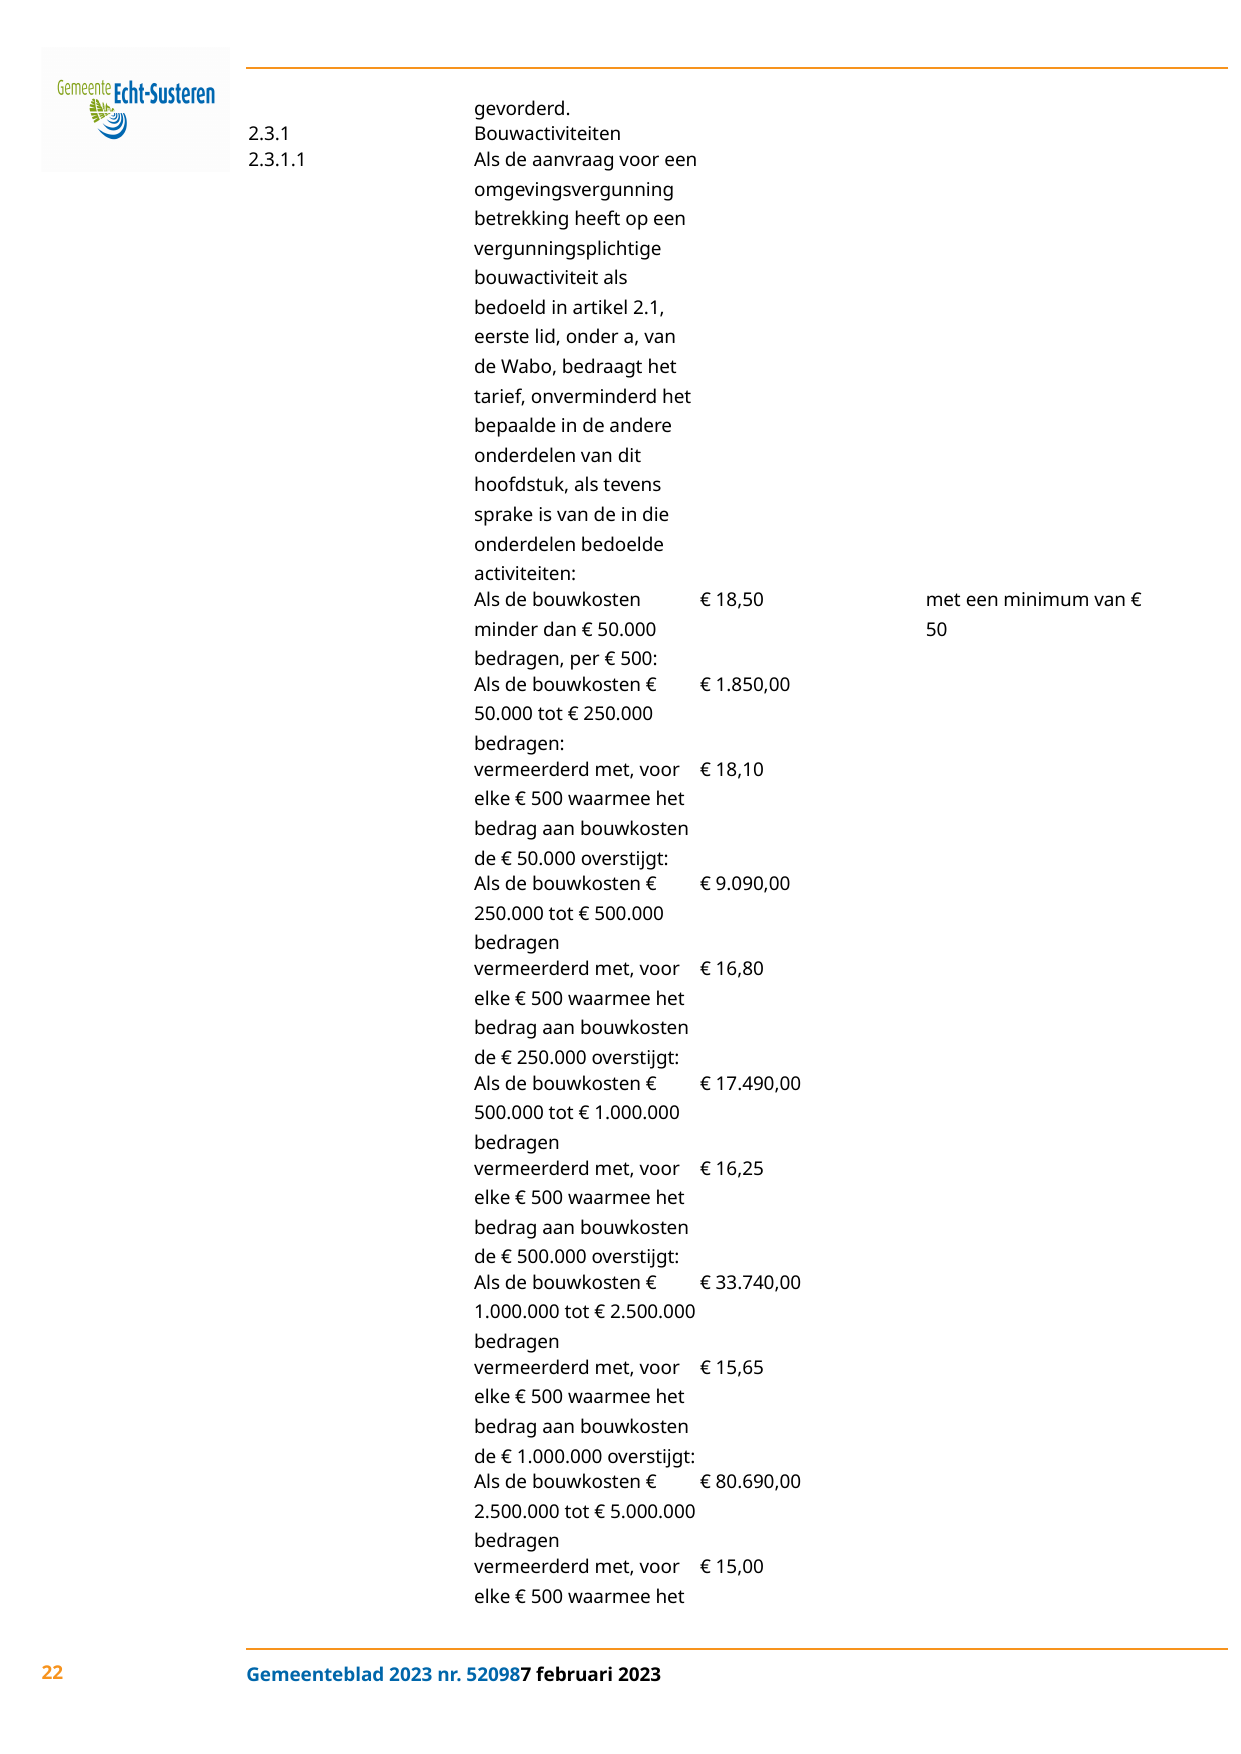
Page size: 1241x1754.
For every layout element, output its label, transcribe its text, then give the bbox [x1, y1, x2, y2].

table_cell Als de bouwkosten minder dan € 50.000 bedragen, per € 500: [474, 586, 700, 671]
table_cell € 15,00 [700, 1554, 926, 1609]
table_cell [248, 1070, 474, 1155]
table_cell [248, 1469, 474, 1553]
table_cell [926, 1155, 1152, 1269]
table_cell [926, 955, 1152, 1070]
table_cell [926, 146, 1152, 586]
table_cell [248, 955, 474, 1070]
table_cell € 16,25 [700, 1155, 926, 1269]
table_cell Als de bouwkosten € 1.000.000 tot € 2.500.000 bedragen [474, 1269, 700, 1354]
table_cell [926, 1354, 1152, 1468]
table_cell 2.3.1 [248, 121, 474, 146]
table_cell [926, 1269, 1152, 1354]
table_cell [248, 756, 474, 870]
table_cell [248, 1554, 474, 1609]
table_cell € 15,65 [700, 1354, 926, 1468]
table_cell vermeerderd met, voor elke € 500 waarmee het bedrag aan bouwkosten de € 500.000 overstijgt: [474, 1155, 700, 1269]
picture [41, 47, 231, 172]
table_cell [926, 1554, 1152, 1609]
table_cell 2.3.1.1 [248, 146, 474, 586]
table_cell Bouwactiviteiten [474, 121, 700, 146]
table_cell € 80.690,00 [700, 1469, 926, 1553]
table_header [248, 95, 474, 121]
table_cell vermeerderd met, voor elke € 500 waarmee het bedrag aan bouwkosten de € 50.000 overstijgt: [474, 756, 700, 870]
table_cell [248, 870, 474, 955]
table_cell [248, 1269, 474, 1354]
table_cell vermeerderd met, voor elke € 500 waarmee het [474, 1554, 700, 1609]
table_header gevorderd. [474, 95, 700, 121]
table_cell [926, 756, 1152, 870]
table_cell € 18,50 [700, 586, 926, 671]
table_cell [926, 870, 1152, 955]
table_cell vermeerderd met, voor elke € 500 waarmee het bedrag aan bouwkosten de € 1.000.000 overstijgt: [474, 1354, 700, 1468]
table_cell [248, 586, 474, 671]
table_cell [926, 671, 1152, 756]
table_cell Als de aanvraag voor een omgevingsvergunning betrekking heeft op een vergunningsplichtige bouwactiviteit als bedoeld in artikel 2.1, eerste lid, onder a, van de Wabo, bedraagt het tarief, onverminderd het bepaalde in de andere onderdelen van dit hoofdstuk, als tevens sprake is van de in die onderdelen bedoelde activiteiten: [474, 146, 700, 586]
table_cell [926, 121, 1152, 146]
table_cell € 1.850,00 [700, 671, 926, 756]
table_cell [926, 1469, 1152, 1553]
table_cell Als de bouwkosten € 500.000 tot € 1.000.000 bedragen [474, 1070, 700, 1155]
table_header [926, 95, 1152, 121]
table_cell € 17.490,00 [700, 1070, 926, 1155]
table_cell Als de bouwkosten € 2.500.000 tot € 5.000.000 bedragen [474, 1469, 700, 1553]
table_cell [700, 121, 926, 146]
table_cell Als de bouwkosten € 250.000 tot € 500.000 bedragen [474, 870, 700, 955]
table_cell € 18,10 [700, 756, 926, 870]
table_cell vermeerderd met, voor elke € 500 waarmee het bedrag aan bouwkosten de € 250.000 overstijgt: [474, 955, 700, 1070]
table_cell [926, 1070, 1152, 1155]
table_cell [248, 1354, 474, 1468]
table_cell € 9.090,00 [700, 870, 926, 955]
table_cell € 16,80 [700, 955, 926, 1070]
table_cell met een minimum van € 50 [926, 586, 1152, 671]
table_cell [248, 671, 474, 756]
table_cell € 33.740,00 [700, 1269, 926, 1354]
table_cell Als de bouwkosten € 50.000 tot € 250.000 bedragen: [474, 671, 700, 756]
table_cell [700, 146, 926, 586]
table_cell [248, 1155, 474, 1269]
table_header [700, 95, 926, 121]
